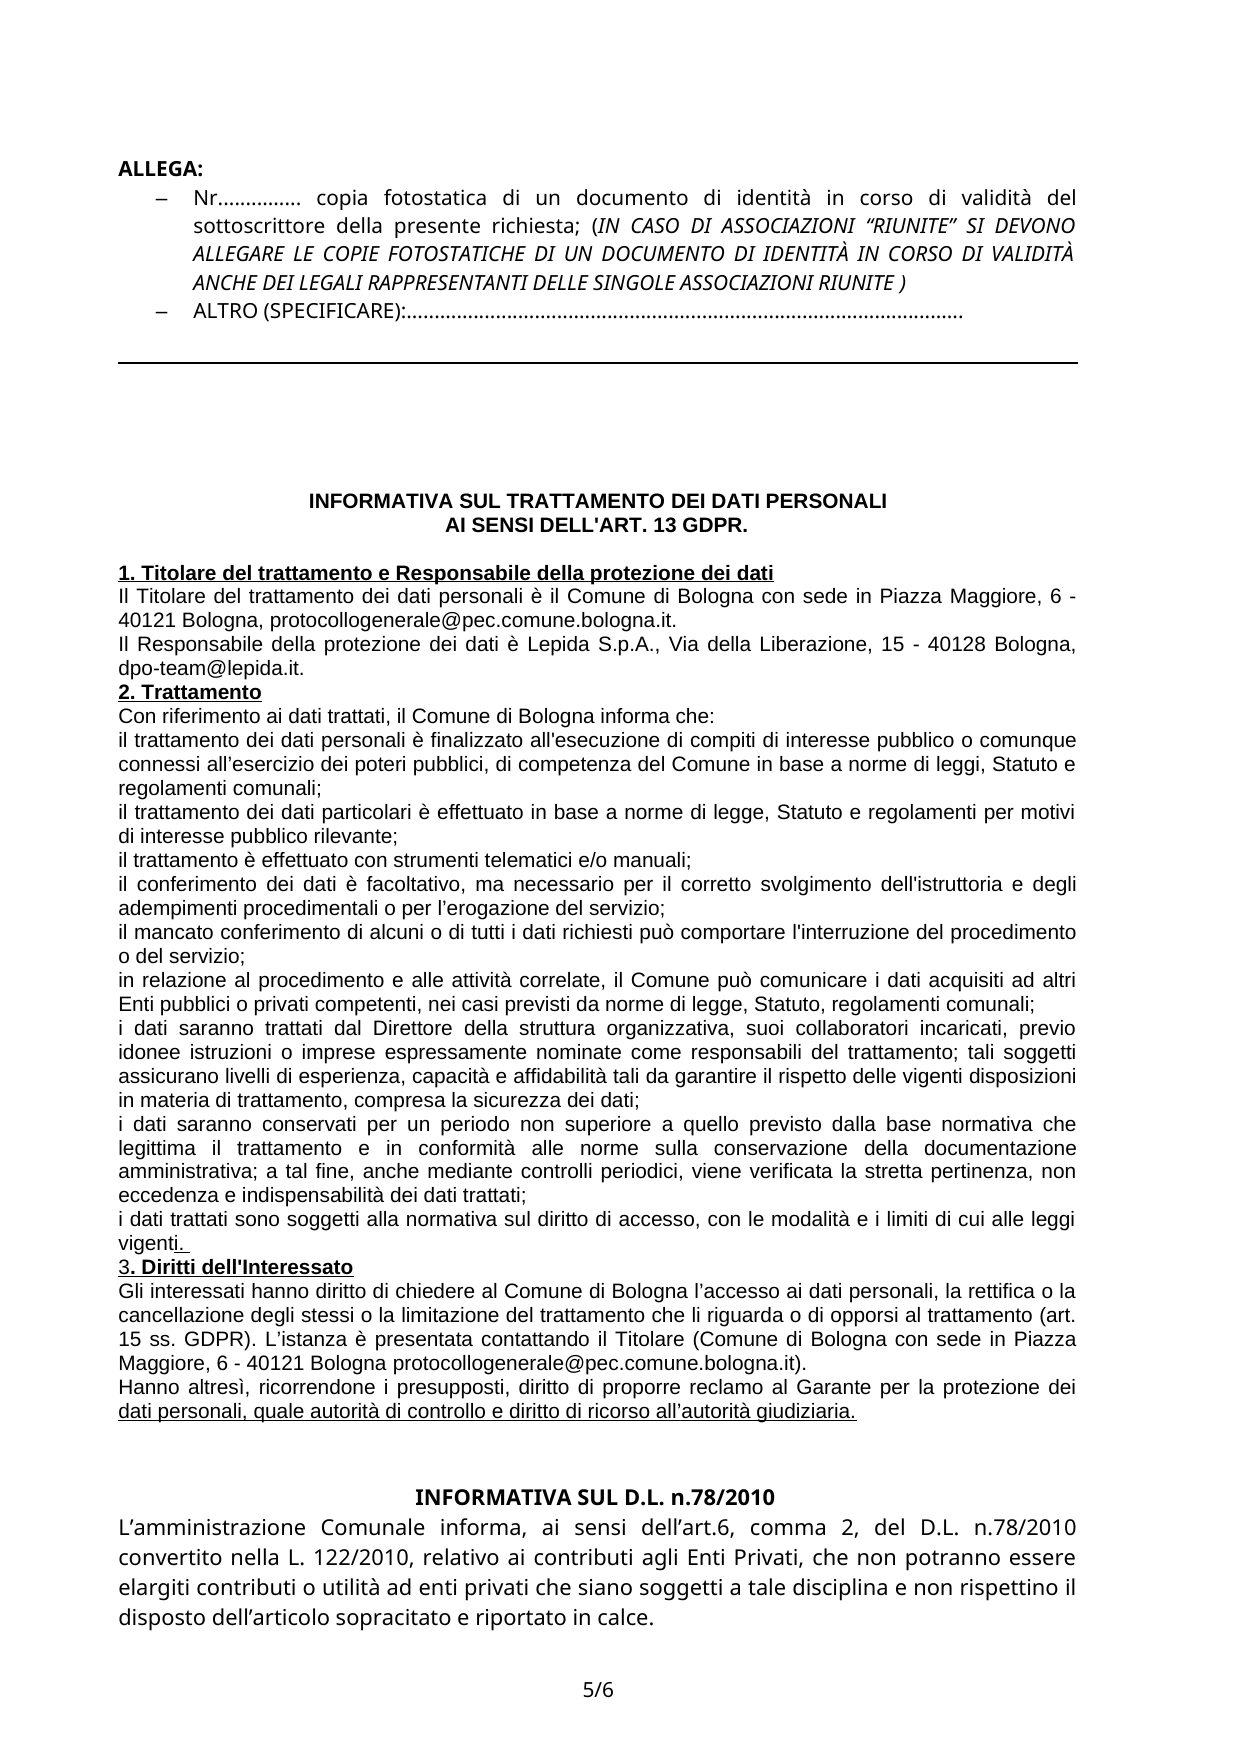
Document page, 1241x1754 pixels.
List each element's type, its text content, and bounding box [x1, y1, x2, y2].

text 1. Titolare del trattamento e Responsabile della protezione dei dati [118, 560, 1078, 584]
list Nr............... copia fotostatica di un documento di identità in corso di validità del sottoscrittore della presente richiesta; (in caso di associazioni “riunite” si devono allegare le copie fotostatiche di un documento di identità in corso di validità anche dei legali rappresentanti delle singole Associazioni riunite ) [156, 183, 1078, 296]
text Il Responsabile della protezione dei dati è Lepida S.p.A., Via della Liberazione, 15 - 40128 Bologna, dpo-team@lepida.it. [118, 632, 1078, 680]
list altro (SPECIFICARE):.................................................................................................... [156, 296, 1078, 325]
text Il Titolare del trattamento dei dati personali è il Comune di Bologna con sede in Piazza Maggiore, 6 - 40121 Bologna, protocollogenerale@pec.comune.bologna.it. [118, 584, 1078, 632]
text il trattamento è effettuato con strumenti telematici e/o manuali; [118, 848, 1078, 872]
text Gli interessati hanno diritto di chiedere al Comune di Bologna l’accesso ai dati personali, la rettifica o la cancellazione degli stessi o la limitazione del trattamento che li riguarda o di opporsi al trattamento (art. 15 ss. GDPR). L’istanza è presentata contattando il Titolare (Comune di Bologna con sede in Piazza Maggiore, 6 - 40121 Bologna protocollogenerale@pec.comune.bologna.it). [118, 1279, 1078, 1375]
text INFORMATIVA SUL TRATTAMENTO DEI DATI PERSONALI [118, 488, 1078, 512]
subtitle ALLEGA: [118, 154, 1078, 183]
text 2. Trattamento [118, 680, 1078, 704]
text il conferimento dei dati è facoltativo, ma necessario per il corretto svolgimento dell'istruttoria e degli adempimenti procedimentali o per l’erogazione del servizio; [118, 872, 1078, 920]
text il trattamento dei dati personali è finalizzato all'esecuzione di compiti di interesse pubblico o comunque connessi all’esercizio dei poteri pubblici, di competenza del Comune in base a norme di leggi, Statuto e regolamenti comunali; [118, 728, 1078, 800]
text Con riferimento ai dati trattati, il Comune di Bologna informa che: [118, 704, 1078, 728]
text i dati saranno conservati per un periodo non superiore a quello previsto dalla base normativa che legittima il trattamento e in conformità alle norme sulla conservazione della documentazione amministrativa; a tal fine, anche mediante controlli periodici, viene verificata la stretta pertinenza, non eccedenza e indispensabilità dei dati trattati; [118, 1111, 1078, 1207]
text il mancato conferimento di alcuni o di tutti i dati richiesti può comportare l'interruzione del procedimento o del servizio; [118, 920, 1078, 968]
text il trattamento dei dati particolari è effettuato in base a norme di legge, Statuto e regolamenti per motivi di interesse pubblico rilevante; [118, 800, 1078, 848]
text INFORMATIVA SUL D.L. n.78/2010 [118, 1482, 1078, 1512]
text in relazione al procedimento e alle attività correlate, il Comune può comunicare i dati acquisiti ad altri Enti pubblici o privati competenti, nei casi previsti da norme di legge, Statuto, regolamenti comunali; [118, 968, 1078, 1016]
text L’amministrazione Comunale informa, ai sensi dell’art.6, comma 2, del D.L. n.78/2010 convertito nella L. 122/2010, relativo ai contributi agli Enti Privati, che non potranno essere elargiti contributi o utilità ad enti privati che siano soggetti a tale disciplina e non rispettino il disposto dell’articolo sopracitato e riportato in calce. [118, 1512, 1078, 1631]
text AI SENSI DELL'ART. 13 GDPR. [115, 512, 1078, 536]
text i dati saranno trattati dal Direttore della struttura organizzativa, suoi collaboratori incaricati, previo idonee istruzioni o imprese espressamente nominate come responsabili del trattamento; tali soggetti assicurano livelli di esperienza, capacità e affidabilità tali da garantire il rispetto delle vigenti disposizioni in materia di trattamento, compresa la sicurezza dei dati; [118, 1016, 1078, 1111]
text i dati trattati sono soggetti alla normativa sul diritto di accesso, con le modalità e i limiti di cui alle leggi vigenti. [118, 1207, 1078, 1255]
text 3. Diritti dell'Interessato [118, 1255, 1078, 1279]
text Hanno altresì, ricorrendone i presupposti, diritto di proporre reclamo al Garante per la protezione dei dati personali, quale autorità di controllo e diritto di ricorso all’autorità giudiziaria. [118, 1375, 1078, 1423]
